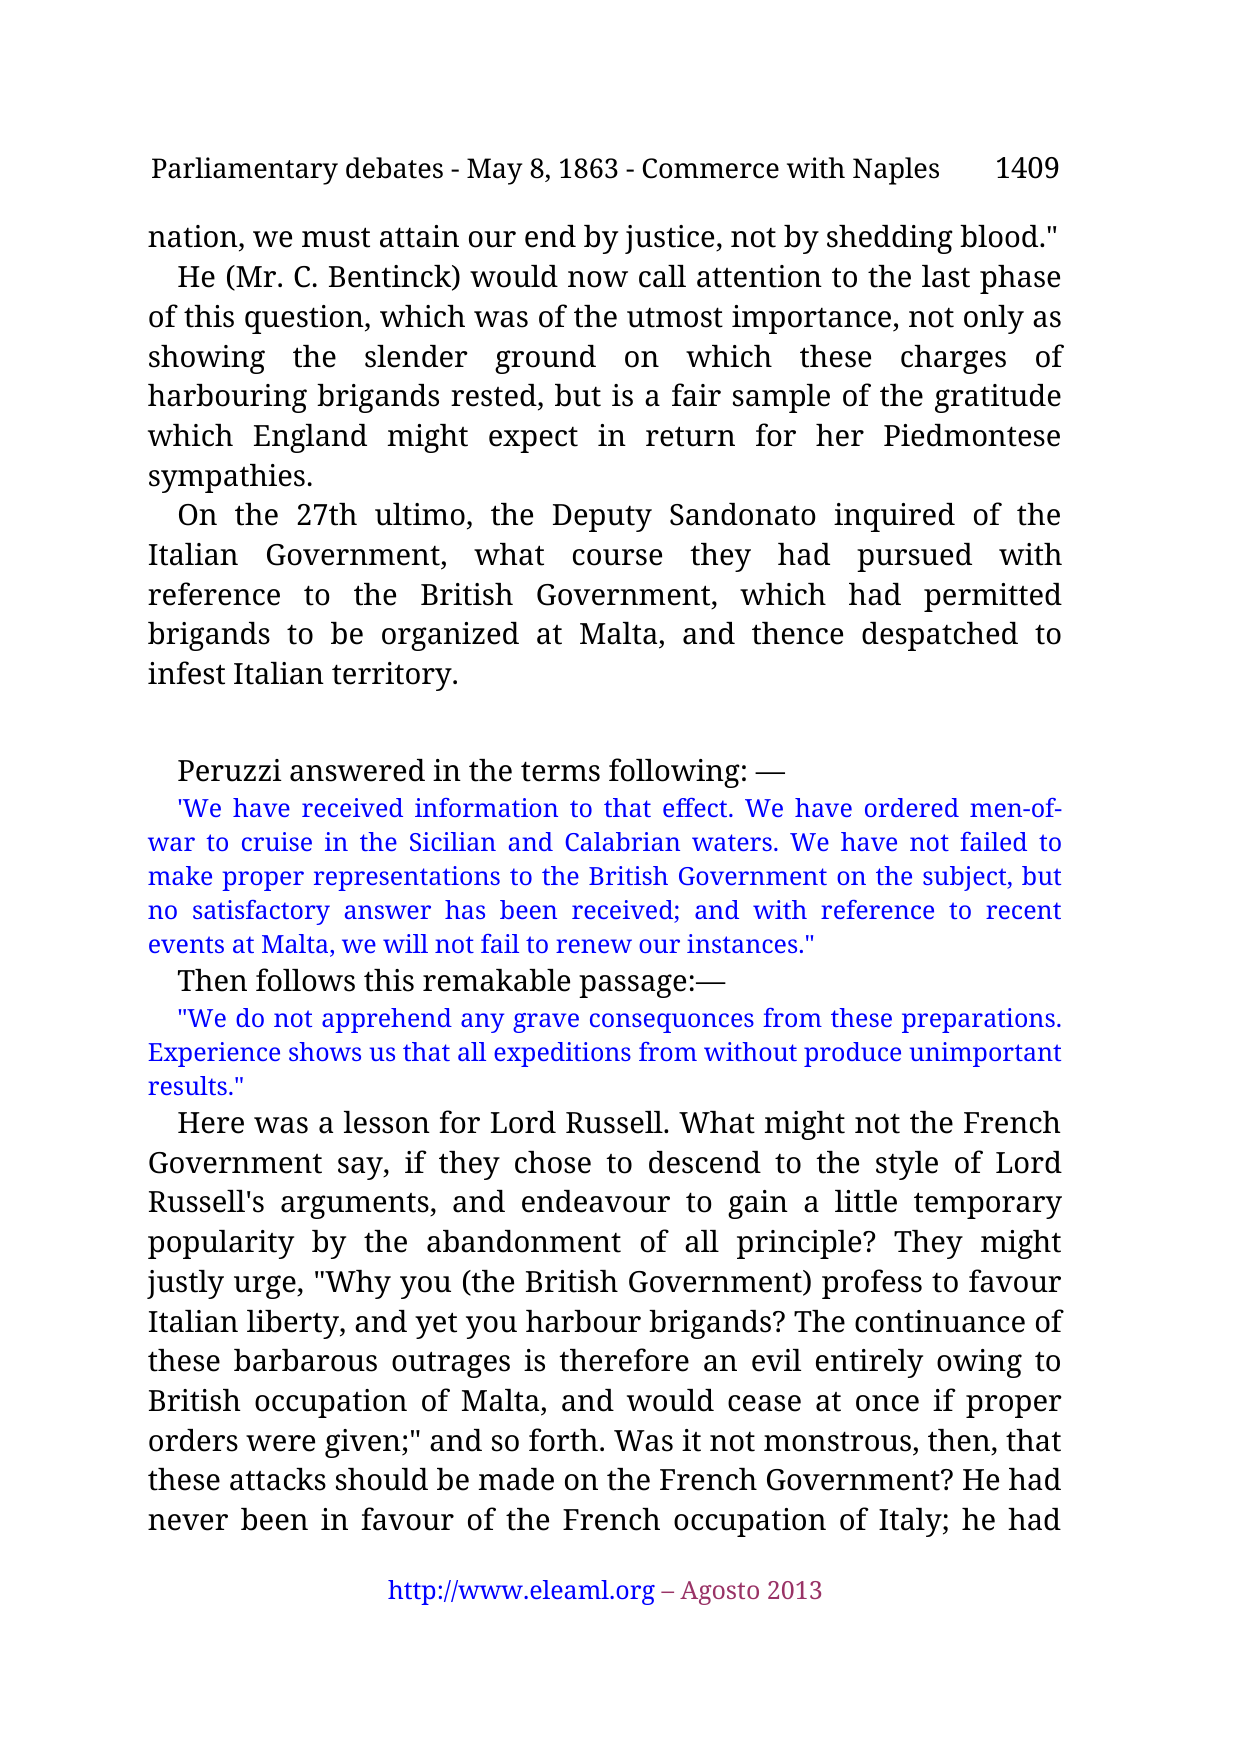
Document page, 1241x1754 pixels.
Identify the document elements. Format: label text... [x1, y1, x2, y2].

text 'We have received information to that effect. We have ordered men-of-war to cruise in the Sicilian and Calabrian waters. We have not failed to make proper representations to the British Government on the subject, but no satisfactory answer has been received; and with reference to recent events at Malta, we will not fail to renew our instances." [148, 790, 1063, 961]
text Then follows this remakable passage:— [148, 961, 1063, 1000]
text He (Mr. C. Bentinck) would now call attention to the last phase of this question, which was of the utmost importance, not only as showing the slender ground on which these charges of harbouring brigands rested, but is a fair sample of the gratitude which England might expect in return for her Piedmontese sympathies. [148, 256, 1063, 494]
text "We do not apprehend any grave consequonces from these preparations. Experience shows us that all expeditions from without produce unimportant results." [148, 1000, 1063, 1102]
text Peruzzi answered in the terms following: — [148, 751, 1063, 790]
text nation, we must attain our end by justice, not by shedding blood." [148, 217, 1063, 256]
text Here was a lesson for Lord Russell. What might not the French Government say, if they chose to descend to the style of Lord Russell's arguments, and endeavour to gain a little temporary popularity by the abandonment of all principle? They might justly urge, "Why you (the British Government) profess to favour Italian liberty, and yet you harbour brigands? The continuance of these barbarous outrages is therefore an evil entirely owing to British occupation of Malta, and would cease at once if proper orders were given;" and so forth. Was it not monstrous, then, that these attacks should be made on the French Government? He had never been in favour of the French occupation of Italy; he had [148, 1102, 1063, 1539]
text On the 27th ultimo, the Deputy Sandonato inquired of the Italian Government, what course they had pursued with reference to the British Government, which had permitted brigands to be organized at Malta, and thence despatched to infest Italian territory. [148, 494, 1063, 693]
